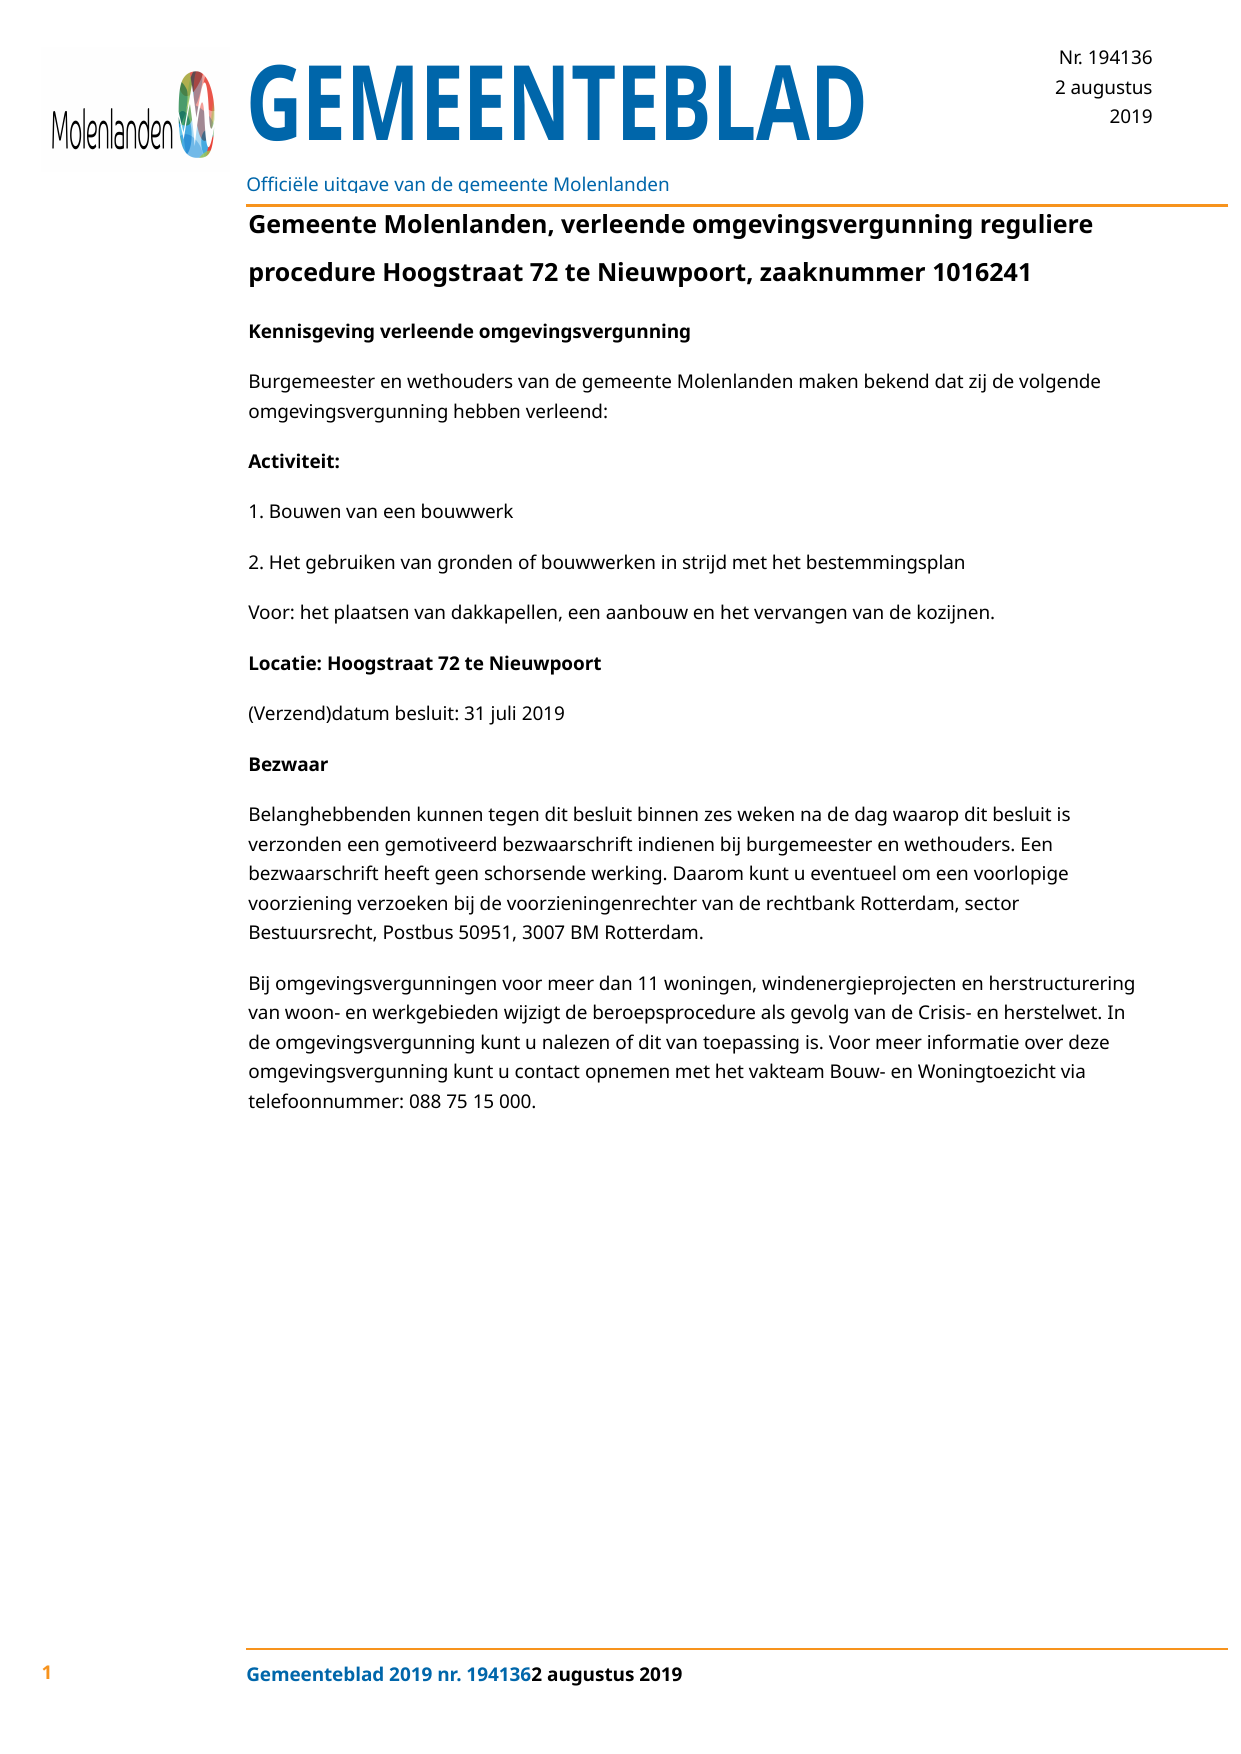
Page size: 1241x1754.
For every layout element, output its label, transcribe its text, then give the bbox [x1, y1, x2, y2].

text Locatie: Hoogstraat 72 te Nieuwpoort [248, 650, 1152, 676]
text Gemeente Molenlanden, verleende omgevingsvergunning reguliere procedure Hoogstraat 72 te Nieuwpoort, zaaknummer 1016241 [248, 207, 1152, 288]
text Activiteit: [248, 448, 1152, 474]
text Bezwaar [248, 751, 1152, 777]
text Bij omgevingsvergunningen voor meer dan 11 woningen, windenergieprojecten en herstructurering van woon- en werkgebieden wijzigt de beroepsprocedure als gevolg van de Crisis- en herstelwet. In de omgevingsvergunning kunt u nalezen of dit van toepassing is. Voor meer informatie over deze omgevingsvergunning kunt u contact opnemen met het vakteam Bouw- en Woningtoezicht via telefoonnummer: 088 75 15 000. [248, 970, 1152, 1114]
text Kennisgeving verleende omgevingsvergunning [248, 318, 1152, 344]
text 1. Bouwen van een bouwwerk [248, 499, 1152, 524]
text (Verzend)datum besluit: 31 juli 2019 [248, 700, 1152, 726]
text Burgemeester en wethouders van de gemeente Molenlanden maken bekend dat zij de volgende omgevingsvergunning hebben verleend: [248, 368, 1152, 424]
text Belanghebbenden kunnen tegen dit besluit binnen zes weken na de dag waarop dit besluit is verzonden een gemotiveerd bezwaarschrift indienen bij burgemeester en wethouders. Een bezwaarschrift heeft geen schorsende werking. Daarom kunt u eventueel om een voorlopige voorziening verzoeken bij de voorzieningenrechter van de rechtbank Rotterdam, sector Bestuursrecht, Postbus 50951, 3007 BM Rotterdam. [248, 801, 1152, 945]
picture [41, 47, 231, 172]
text Voor: het plaatsen van dakkapellen, een aanbouw en het vervangen van de kozijnen. [248, 599, 1152, 625]
text 2. Het gebruiken van gronden of bouwwerken in strijd met het bestemmingsplan [248, 549, 1152, 575]
